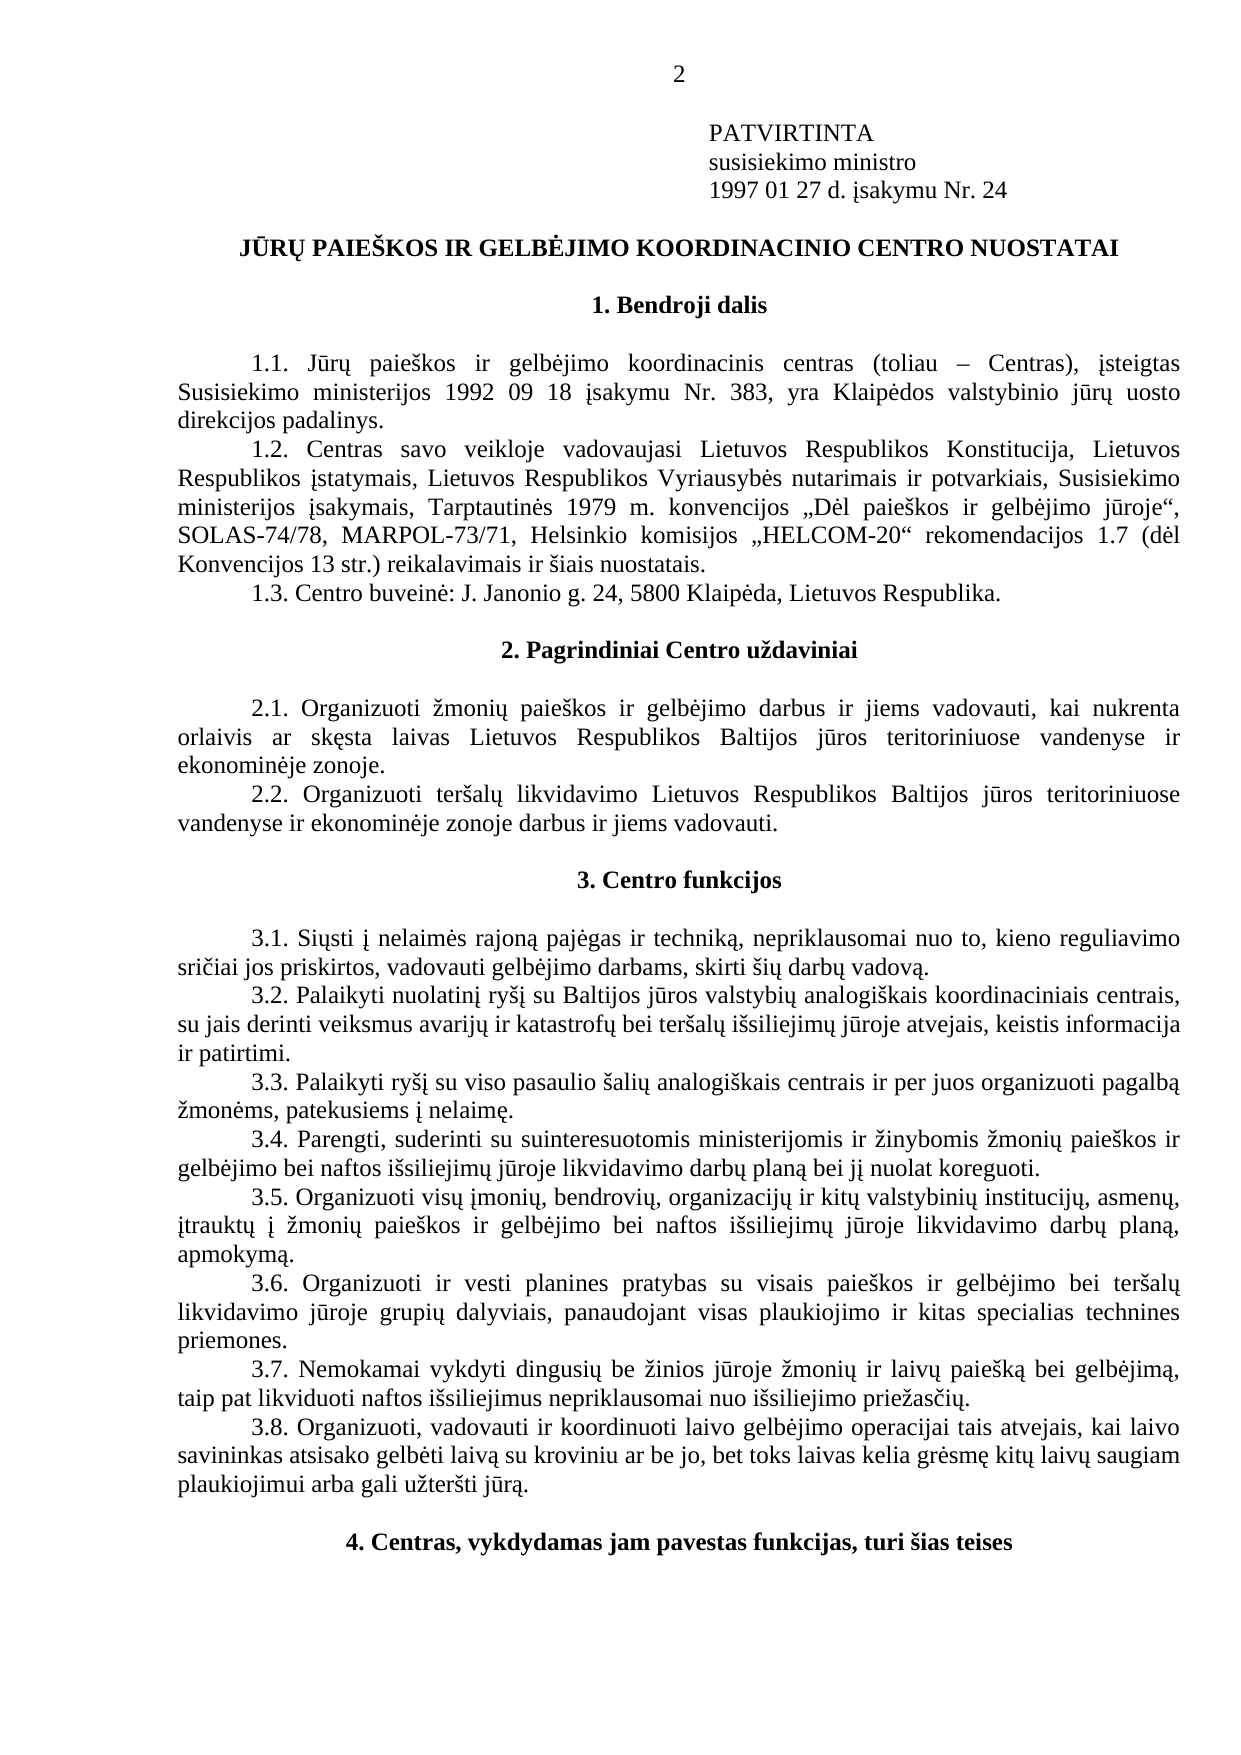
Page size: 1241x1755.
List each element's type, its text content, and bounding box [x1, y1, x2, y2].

text 1. Bendroji dalis [177, 291, 1181, 319]
text susisiekimo ministro [177, 147, 1181, 176]
text 3.5. Organizuoti visų įmonių, bendrovių, organizacijų ir kitų valstybinių institucijų, asmenų, įtrauktų į žmonių paieškos ir gelbėjimo bei naftos išsiliejimų jūroje likvidavimo darbų planą, apmokymą. [177, 1182, 1181, 1268]
text 4. Centras, vykdydamas jam pavestas funkcijas, turi šias teises [177, 1527, 1181, 1556]
text 1.2. Centras savo veikloje vadovaujasi Lietuvos Respublikos Konstitucija, Lietuvos Respublikos įstatymais, Lietuvos Respublikos Vyriausybės nutarimais ir potvarkiais, Susisiekimo ministerijos įsakymais, Tarptautinės 1979 m. konvencijos „Dėl paieškos ir gelbėjimo jūroje“, SOLAS-74/78, MARPOL-73/71, Helsinkio komisijos „HELCOM-20“ rekomendacijos 1.7 (dėl Konvencijos 13 str.) reikalavimais ir šiais nuostatais. [177, 434, 1181, 578]
text 3.7. Nemokamai vykdyti dingusių be žinios jūroje žmonių ir laivų paiešką bei gelbėjimą, taip pat likviduoti naftos išsiliejimus nepriklausomai nuo išsiliejimo priežasčių. [177, 1354, 1181, 1412]
text 3.4. Parengti, suderinti su suinteresuotomis ministerijomis ir žinybomis žmonių paieškos ir gelbėjimo bei naftos išsiliejimų jūroje likvidavimo darbų planą bei jį nuolat koreguoti. [177, 1124, 1181, 1182]
text 1.3. Centro buveinė: J. Janonio g. 24, 5800 Klaipėda, Lietuvos Respublika. [177, 578, 1181, 607]
text 2.2. Organizuoti teršalų likvidavimo Lietuvos Respublikos Baltijos jūros teritoriniuose vandenyse ir ekonominėje zonoje darbus ir jiems vadovauti. [177, 779, 1181, 837]
text 1997 01 27 d. įsakymu Nr. 24 [177, 176, 1181, 204]
text 3. Centro funkcijos [177, 866, 1181, 894]
text 3.3. Palaikyti ryšį su viso pasaulio šalių analogiškais centrais ir per juos organizuoti pagalbą žmonėms, patekusiems į nelaimę. [177, 1067, 1181, 1124]
text 3.2. Palaikyti nuolatinį ryšį su Baltijos jūros valstybių analogiškais koordinaciniais centrais, su jais derinti veiksmus avarijų ir katastrofų bei teršalų išsiliejimų jūroje atvejais, keistis informacija ir patirtimi. [177, 981, 1181, 1067]
text 3.1. Siųsti į nelaimės rajoną pajėgas ir techniką, nepriklausomai nuo to, kieno reguliavimo sričiai jos priskirtos, vadovauti gelbėjimo darbams, skirti šių darbų vadovą. [177, 923, 1181, 981]
text Jūrų paieškos ir gelbėjimo koordinacinio centro NUOSTATAI [177, 233, 1181, 262]
text 1.1. Jūrų paieškos ir gelbėjimo koordinacinis centras (toliau – Centras), įsteigtas Susisiekimo ministerijos 1992 09 18 įsakymu Nr. 383, yra Klaipėdos valstybinio jūrų uosto direkcijos padalinys. [177, 348, 1181, 434]
text 2.1. Organizuoti žmonių paieškos ir gelbėjimo darbus ir jiems vadovauti, kai nukrenta orlaivis ar skęsta laivas Lietuvos Respublikos Baltijos jūros teritoriniuose vandenyse ir ekonominėje zonoje. [177, 693, 1181, 779]
text PATVIRTINTA [177, 118, 1181, 147]
text 3.6. Organizuoti ir vesti planines pratybas su visais paieškos ir gelbėjimo bei teršalų likvidavimo jūroje grupių dalyviais, panaudojant visas plaukiojimo ir kitas specialias technines priemones. [177, 1268, 1181, 1354]
text 3.8. Organizuoti, vadovauti ir koordinuoti laivo gelbėjimo operacijai tais atvejais, kai laivo savininkas atsisako gelbėti laivą su kroviniu ar be jo, bet toks laivas kelia grėsmę kitų laivų saugiam plaukiojimui arba gali užteršti jūrą. [177, 1412, 1181, 1498]
text 2. Pagrindiniai Centro uždaviniai [177, 636, 1181, 664]
